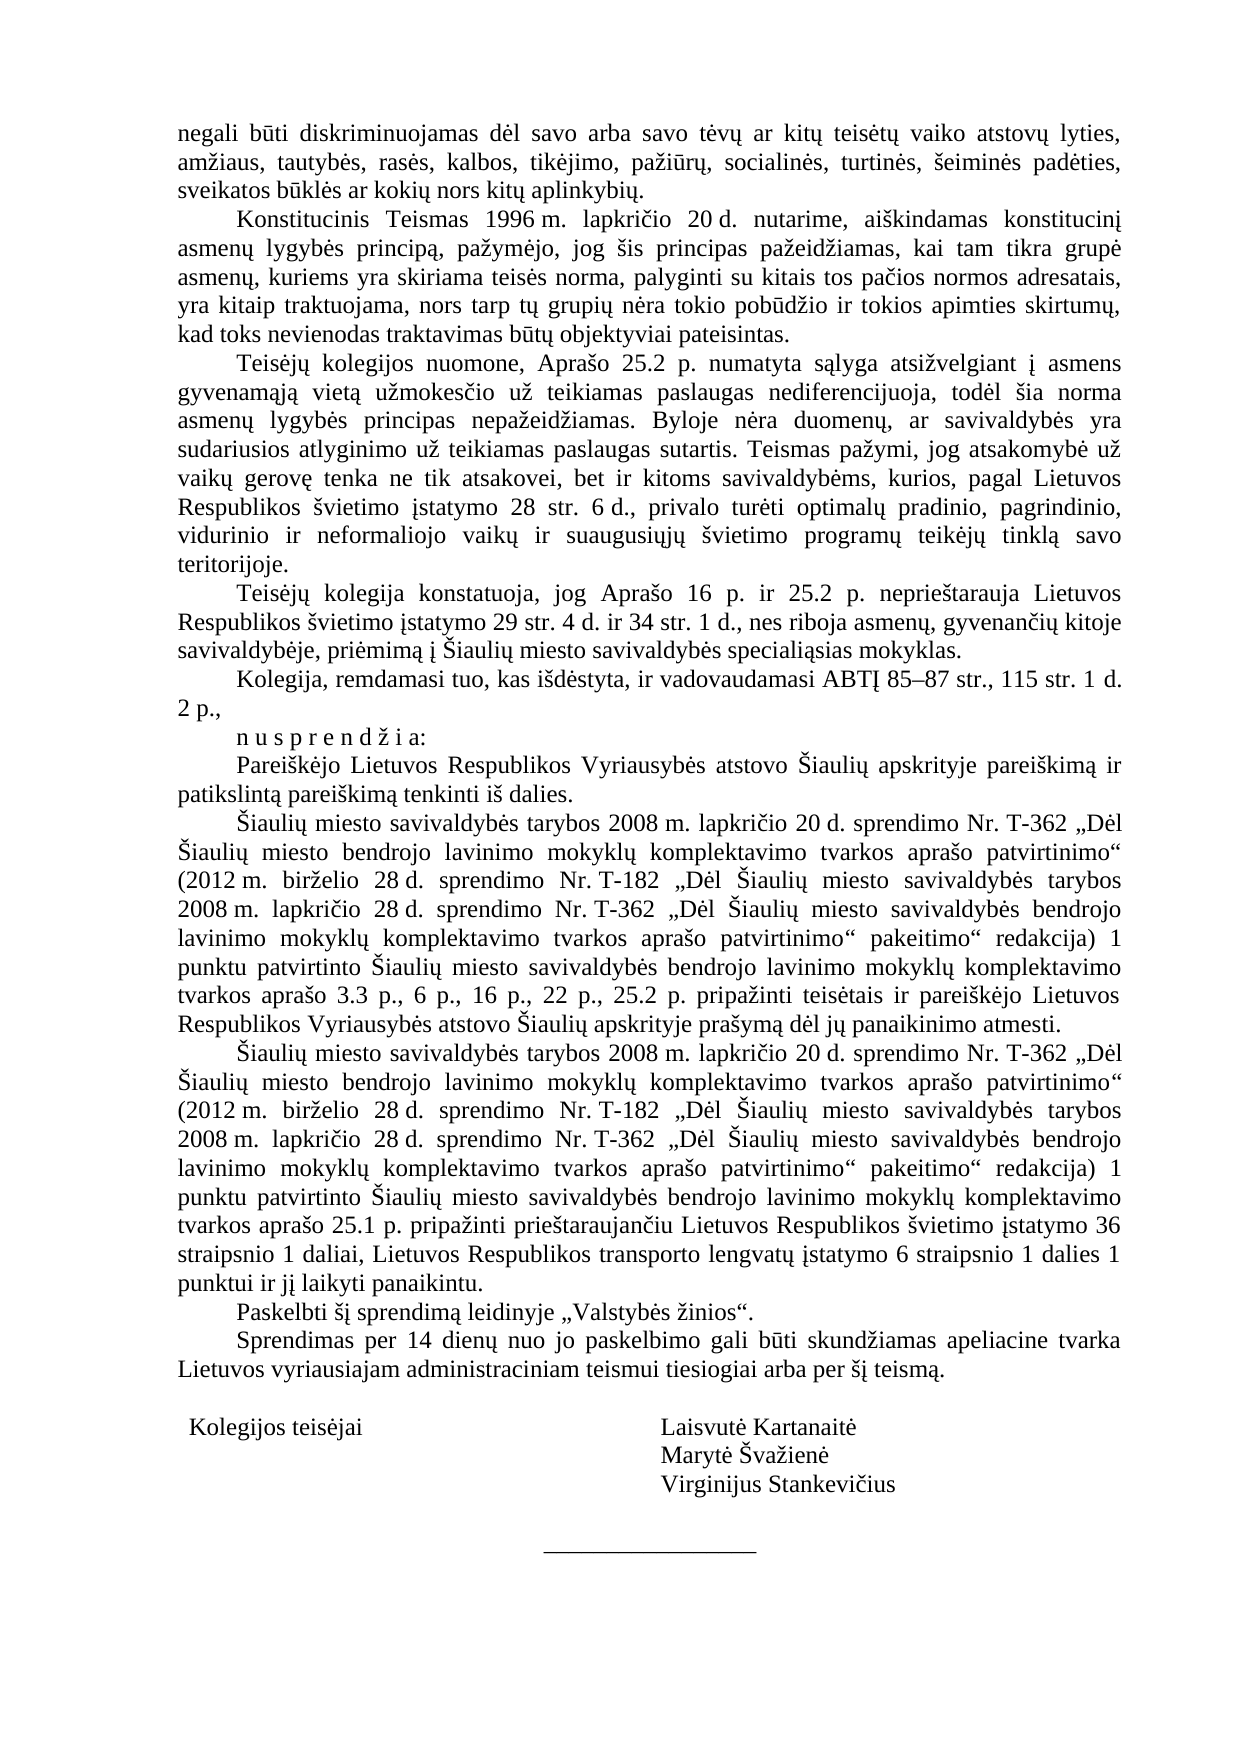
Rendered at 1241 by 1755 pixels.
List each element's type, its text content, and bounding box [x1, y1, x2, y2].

table_header Kolegijos teisėjai [177, 1412, 649, 1441]
text Šiaulių miesto savivaldybės tarybos 2008 m. lapkričio 20 d. sprendimo Nr. T-362 „Dėl Šiaulių miesto bendrojo lavinimo mokyklų komplektavimo tvarkos aprašo patvirtinimo“ (2012 m. birželio 28 d. sprendimo Nr. T-182 „Dėl Šiaulių miesto savivaldybės tarybos 2008 m. lapkričio 28 d. sprendimo Nr. T-362 „Dėl Šiaulių miesto savivaldybės bendrojo lavinimo mokyklų komplektavimo tvarkos aprašo patvirtinimo“ pakeitimo“ redakcija) 1 punktu patvirtinto Šiaulių miesto savivaldybės bendrojo lavinimo mokyklų komplektavimo tvarkos aprašo 25.1 p. pripažinti prieštaraujančiu Lietuvos Respublikos švietimo įstatymo 36 straipsnio 1 daliai, Lietuvos Respublikos transporto lengvatų įstatymo 6 straipsnio 1 dalies 1 punktui ir jį laikyti panaikintu. [177, 1038, 1122, 1297]
text Teisėjų kolegijos nuomone, Aprašo 25.2 p. numatyta sąlyga atsižvelgiant į asmens gyvenamąją vietą užmokesčio už teikiamas paslaugas nediferencijuoja, todėl šia norma asmenų lygybės principas nepažeidžiamas. Byloje nėra duomenų, ar savivaldybės yra sudariusios atlyginimo už teikiamas paslaugas sutartis. Teismas pažymi, jog atsakomybė už vaikų gerovę tenka ne tik atsakovei, bet ir kitoms savivaldybėms, kurios, pagal Lietuvos Respublikos švietimo įstatymo 28 str. 6 d., privalo turėti optimalų pradinio, pagrindinio, vidurinio ir neformaliojo vaikų ir suaugusiųjų švietimo programų teikėjų tinklą savo teritorijoje. [177, 348, 1122, 578]
text Sprendimas per 14 dienų nuo jo paskelbimo gali būti skundžiamas apeliacine tvarka Lietuvos vyriausiajam administraciniam teismui tiesiogiai arba per šį teismą. [177, 1326, 1122, 1383]
text negali būti diskriminuojamas dėl savo arba savo tėvų ar kitų teisėtų vaiko atstovų lyties, amžiaus, tautybės, rasės, kalbos, tikėjimo, pažiūrų, socialinės, turtinės, šeiminės padėties, sveikatos būklės ar kokių nors kitų aplinkybių. [177, 118, 1122, 204]
text Teisėjų kolegija konstatuoja, jog Aprašo 16 p. ir 25.2 p. neprieštarauja Lietuvos Respublikos švietimo įstatymo 29 str. 4 d. ir 34 str. 1 d., nes riboja asmenų, gyvenančių kitoje savivaldybėje, priėmimą į Šiaulių miesto savivaldybės specialiąsias mokyklas. [177, 578, 1122, 664]
text Kolegija, remdamasi tuo, kas išdėstyta, ir vadovaudamasi ABTĮ 85–87 str., 115 str. 1 d. 2 p., [177, 664, 1122, 722]
text n u s p r e n d ž i a: [177, 722, 1122, 751]
text Paskelbti šį sprendimą leidinyje „Valstybės žinios“. [177, 1297, 1122, 1326]
table_header Laisvutė Kartanaitė [649, 1412, 1122, 1441]
text _________________ [177, 1527, 1122, 1556]
table_cell Virginijus Stankevičius [649, 1469, 1122, 1498]
text Pareiškėjo Lietuvos Respublikos Vyriausybės atstovo Šiaulių apskrityje pareiškimą ir patikslintą pareiškimą tenkinti iš dalies. [177, 751, 1122, 808]
table_cell [177, 1469, 649, 1498]
table_cell Marytė Švažienė [649, 1441, 1122, 1469]
text Šiaulių miesto savivaldybės tarybos 2008 m. lapkričio 20 d. sprendimo Nr. T-362 „Dėl Šiaulių miesto bendrojo lavinimo mokyklų komplektavimo tvarkos aprašo patvirtinimo“ (2012 m. birželio 28 d. sprendimo Nr. T-182 „Dėl Šiaulių miesto savivaldybės tarybos 2008 m. lapkričio 28 d. sprendimo Nr. T-362 „Dėl Šiaulių miesto savivaldybės bendrojo lavinimo mokyklų komplektavimo tvarkos aprašo patvirtinimo“ pakeitimo“ redakcija) 1 punktu patvirtinto Šiaulių miesto savivaldybės bendrojo lavinimo mokyklų komplektavimo tvarkos aprašo 3.3 p., 6 p., 16 p., 22 p., 25.2 p. pripažinti teisėtais ir pareiškėjo Lietuvos Respublikos Vyriausybės atstovo Šiaulių apskrityje prašymą dėl jų panaikinimo atmesti. [177, 808, 1122, 1038]
table_cell [177, 1441, 649, 1469]
text Konstitucinis Teismas 1996 m. lapkričio 20 d. nutarime, aiškindamas konstitucinį asmenų lygybės principą, pažymėjo, jog šis principas pažeidžiamas, kai tam tikra grupė asmenų, kuriems yra skiriama teisės norma, palyginti su kitais tos pačios normos adresatais, yra kitaip traktuojama, nors tarp tų grupių nėra tokio pobūdžio ir tokios apimties skirtumų, kad toks nevienodas traktavimas būtų objektyviai pateisintas. [177, 204, 1122, 348]
